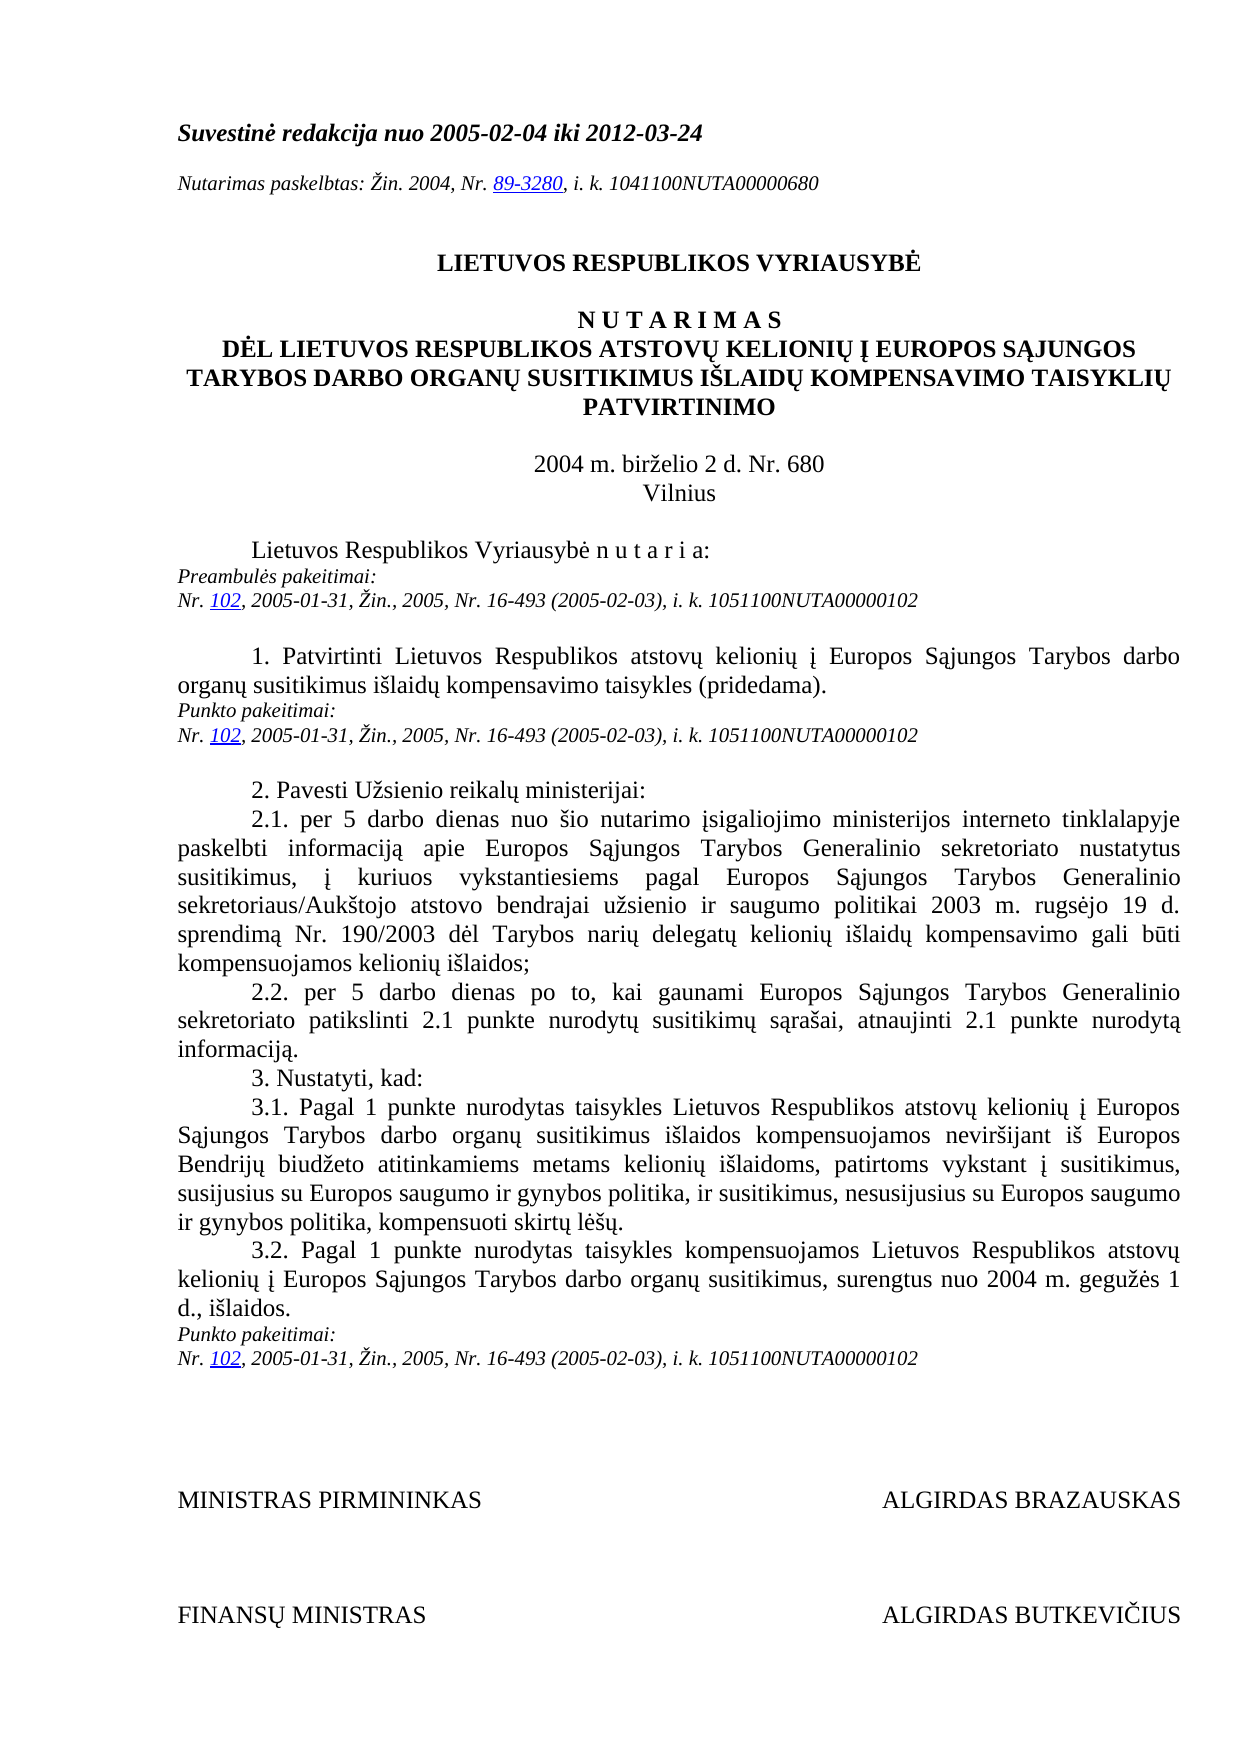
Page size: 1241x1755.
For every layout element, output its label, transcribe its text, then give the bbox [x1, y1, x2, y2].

text Nr. 102, 2005-01-31, Žin., 2005, Nr. 16-493 (2005-02-03), i. k. 1051100NUTA00000102 [177, 1346, 1181, 1370]
text FINANSŲ MINISTRAS ALGIRDAS BUTKEVIČIUS [177, 1600, 1181, 1628]
text DĖL LIETUVOS RESPUBLIKOS ATSTOVŲ KELIONIŲ Į EUROPOS SĄJUNGOS TARYBOS DARBO ORGANŲ SUSITIKIMUS IŠLAIDŲ KOMPENSAVIMO TAISYKLIŲ PATVIRTINIMO [177, 334, 1181, 420]
text N U T A R I M A S [177, 305, 1181, 334]
text 2.1. per 5 darbo dienas nuo šio nutarimo įsigaliojimo ministerijos interneto tinklalapyje paskelbti informaciją apie Europos Sąjungos Tarybos Generalinio sekretoriato nustatytus susitikimus, į kuriuos vykstantiesiems pagal Europos Sąjungos Tarybos Generalinio sekretoriaus/Aukštojo atstovo bendrajai užsienio ir saugumo politikai 2003 m. rugsėjo 19 d. sprendimą Nr. 190/2003 dėl Tarybos narių delegatų kelionių išlaidų kompensavimo gali būti kompensuojamos kelionių išlaidos; [177, 804, 1181, 977]
text LIETUVOS RESPUBLIKOS VYRIAUSYBĖ [177, 248, 1181, 277]
text 2.2. per 5 darbo dienas po to, kai gaunami Europos Sąjungos Tarybos Generalinio sekretoriato patikslinti 2.1 punkte nurodytų susitikimų sąrašai, atnaujinti 2.1 punkte nurodytą informaciją. [177, 977, 1181, 1063]
text MINISTRAS PIRMININKAS ALGIRDAS BRAZAUSKAS [177, 1485, 1181, 1513]
text Lietuvos Respublikos Vyriausybė nutaria: [177, 535, 1181, 564]
text Vilnius [177, 478, 1181, 507]
text Preambulės pakeitimai: [177, 564, 1181, 588]
text 1. Patvirtinti Lietuvos Respublikos atstovų kelionių į Europos Sąjungos Tarybos darbo organų susitikimus išlaidų kompensavimo taisykles (pridedama). [177, 641, 1181, 698]
text Punkto pakeitimai: [177, 698, 1181, 722]
text 2. Pavesti Užsienio reikalų ministerijai: [177, 775, 1181, 804]
text Nutarimas paskelbtas: Žin. 2004, Nr. 89-3280, i. k. 1041100NUTA00000680 [177, 171, 1181, 195]
text Nr. 102, 2005-01-31, Žin., 2005, Nr. 16-493 (2005-02-03), i. k. 1051100NUTA00000102 [177, 588, 1181, 612]
text Nr. 102, 2005-01-31, Žin., 2005, Nr. 16-493 (2005-02-03), i. k. 1051100NUTA00000102 [177, 722, 1181, 747]
text Punkto pakeitimai: [177, 1322, 1181, 1346]
text Suvestinė redakcija nuo 2005-02-04 iki 2012-03-24 [177, 118, 1181, 147]
text 2004 m. birželio 2 d. Nr. 680 [177, 449, 1181, 478]
text 3.2. Pagal 1 punkte nurodytas taisykles kompensuojamos Lietuvos Respublikos atstovų kelionių į Europos Sąjungos Tarybos darbo organų susitikimus, surengtus nuo 2004 m. gegužės 1 d., išlaidos. [177, 1235, 1181, 1322]
text 3.1. Pagal 1 punkte nurodytas taisykles Lietuvos Respublikos atstovų kelionių į Europos Sąjungos Tarybos darbo organų susitikimus išlaidos kompensuojamos neviršijant iš Europos Bendrijų biudžeto atitinkamiems metams kelionių išlaidoms, patirtoms vykstant į susitikimus, susijusius su Europos saugumo ir gynybos politika, ir susitikimus, nesusijusius su Europos saugumo ir gynybos politika, kompensuoti skirtų lėšų. [177, 1092, 1181, 1235]
text 3. Nustatyti, kad: [177, 1063, 1181, 1092]
